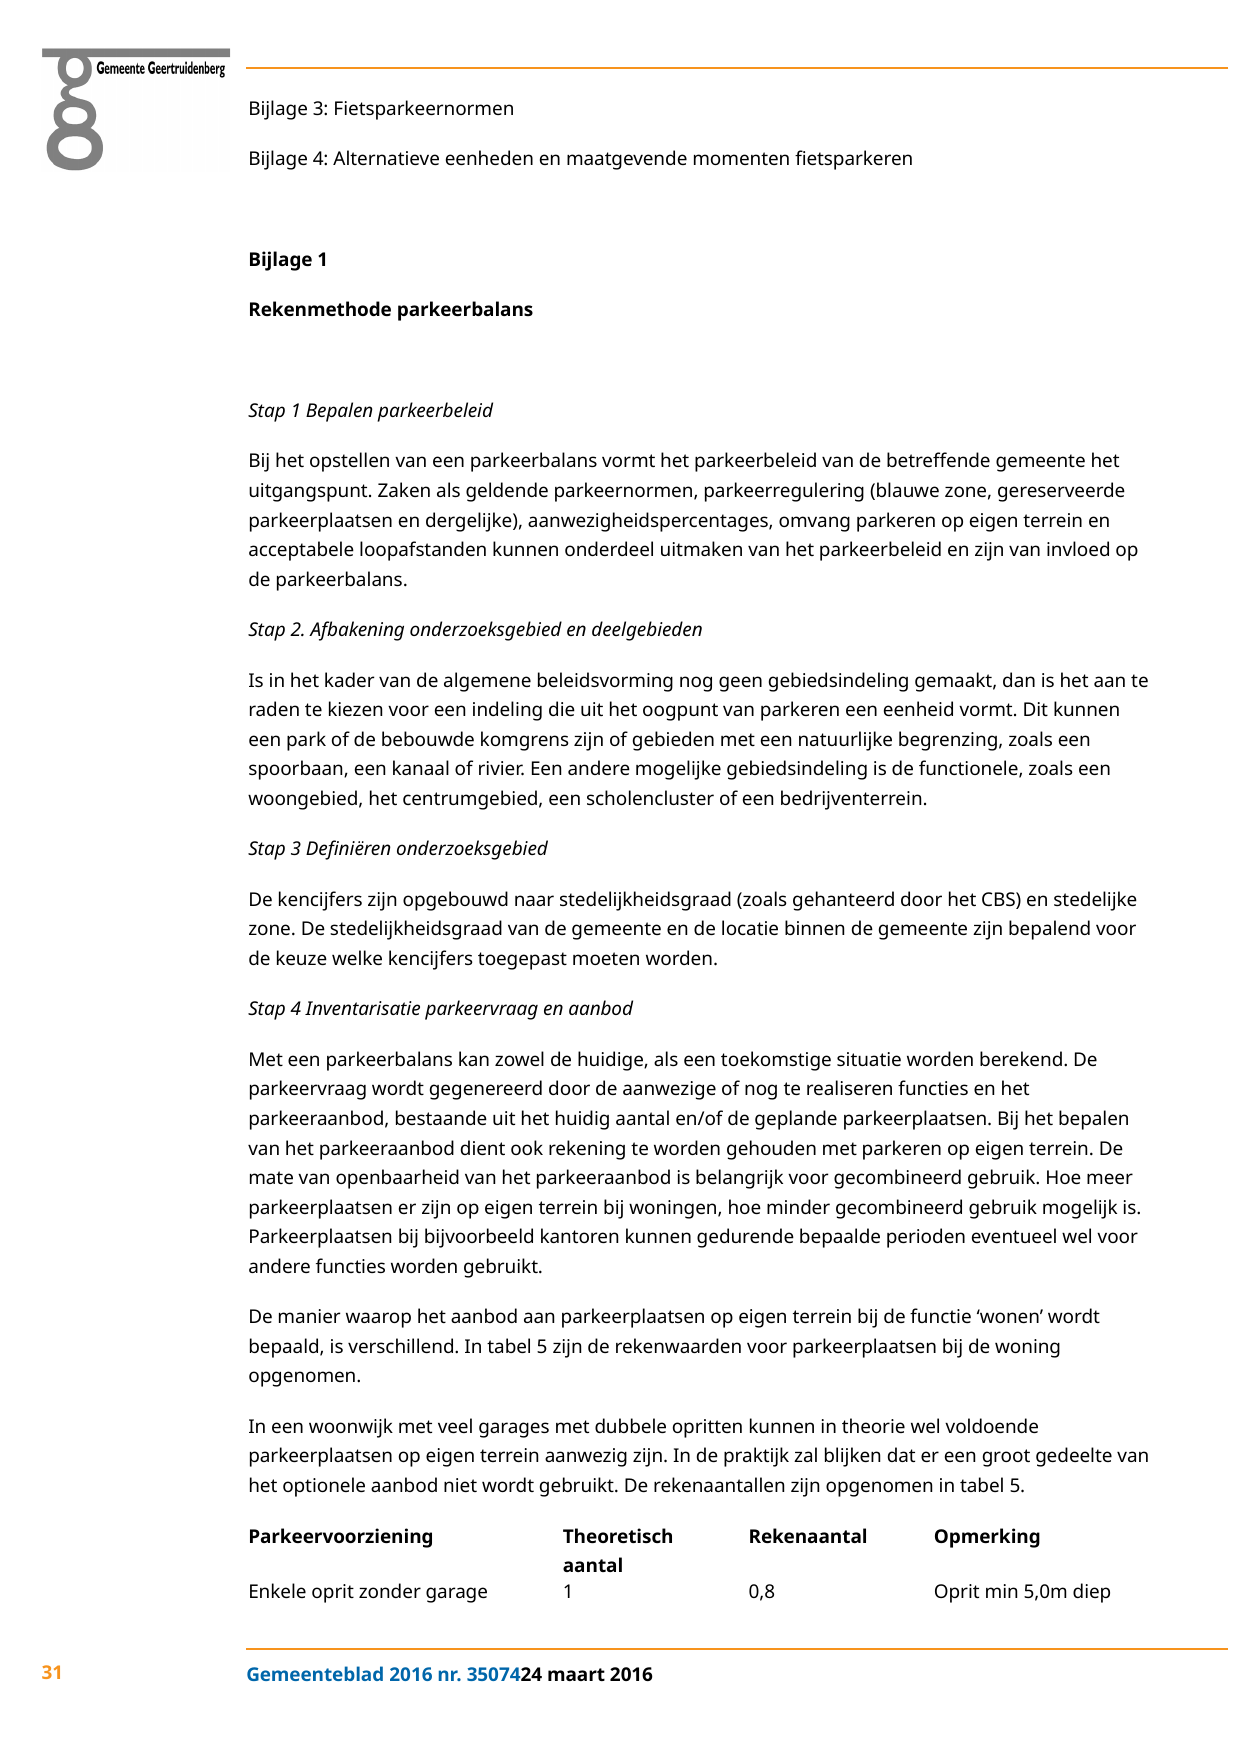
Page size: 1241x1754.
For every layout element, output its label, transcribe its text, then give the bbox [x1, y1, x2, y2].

picture [41, 47, 231, 172]
text Bij het opstellen van een parkeerbalans vormt het parkeerbeleid van de betreffende gemeente het uitgangspunt. Zaken als geldende parkeernormen, parkeerregulering (blauwe zone, gereserveerde parkeerplaatsen en dergelijke), aanwezigheidspercentages, omvang parkeren op eigen terrein en acceptabele loopafstanden kunnen onderdeel uitmaken van het parkeerbeleid en zijn van invloed op de parkeerbalans. [248, 448, 1152, 592]
text Bijlage 3: Fietsparkeernormen [248, 95, 1152, 121]
table_cell 0,8 [748, 1578, 934, 1604]
table_header Rekenaantal [748, 1523, 934, 1578]
text Stap 3 Definiëren onderzoeksgebied [248, 836, 1152, 861]
table_header Parkeervoorziening [248, 1523, 563, 1578]
table_header Theoretisch aantal [563, 1523, 748, 1578]
text In een woonwijk met veel garages met dubbele opritten kunnen in theorie wel voldoende parkeerplaatsen op eigen terrein aanwezig zijn. In de praktijk zal blijken dat er een groot gedeelte van het optionele aanbod niet wordt gebruikt. De rekenaantallen zijn opgenomen in tabel 5. [248, 1413, 1152, 1498]
text Is in het kader van de algemene beleidsvorming nog geen gebiedsindeling gemaakt, dan is het aan te raden te kiezen voor een indeling die uit het oogpunt van parkeren een eenheid vormt. Dit kunnen een park of de bebouwde komgrens zijn of gebieden met een natuurlijke begrenzing, zoals een spoorbaan, een kanaal of rivier. Een andere mogelijke gebiedsindeling is de functionele, zoals een woongebied, het centrumgebied, een scholencluster of een bedrijventerrein. [248, 667, 1152, 811]
text De manier waarop het aanbod aan parkeerplaatsen op eigen terrein bij de functie ‘wonen’ wordt bepaald, is verschillend. In tabel 5 zijn de rekenwaarden voor parkeerplaatsen bij de woning opgenomen. [248, 1303, 1152, 1388]
text Rekenmethode parkeerbalans [248, 296, 1152, 322]
table_cell Oprit min 5,0m diep [934, 1578, 1152, 1604]
text Bijlage 1 [248, 246, 1152, 272]
text Stap 4 Inventarisatie parkeervraag en aanbod [248, 996, 1152, 1021]
text Met een parkeerbalans kan zowel de huidige, als een toekomstige situatie worden berekend. De parkeervraag wordt gegenereerd door de aanwezige of nog te realiseren functies en het parkeeraanbod, bestaande uit het huidig aantal en/of de geplande parkeerplaatsen. Bij het bepalen van het parkeeraanbod dient ook rekening te worden gehouden met parkeren op eigen terrein. De mate van openbaarheid van het parkeeraanbod is belangrijk voor gecombineerd gebruik. Hoe meer parkeerplaatsen er zijn op eigen terrein bij woningen, hoe minder gecombineerd gebruik mogelijk is. Parkeerplaatsen bij bijvoorbeeld kantoren kunnen gedurende bepaalde perioden eventueel wel voor andere functies worden gebruikt. [248, 1046, 1152, 1279]
table_cell 1 [563, 1578, 748, 1604]
text Stap 2. Afbakening onderzoeksgebied en deelgebieden [248, 616, 1152, 642]
table_header Opmerking [934, 1523, 1152, 1578]
text Bijlage 4: Alternatieve eenheden en maatgevende momenten fietsparkeren [248, 145, 1152, 171]
table_cell Enkele oprit zonder garage [248, 1578, 563, 1604]
text Stap 1 Bepalen parkeerbeleid [248, 397, 1152, 423]
text De kencijfers zijn opgebouwd naar stedelijkheidsgraad (zoals gehanteerd door het CBS) en stedelijke zone. De stedelijkheidsgraad van de gemeente en de locatie binnen de gemeente zijn bepalend voor de keuze welke kencijfers toegepast moeten worden. [248, 886, 1152, 971]
